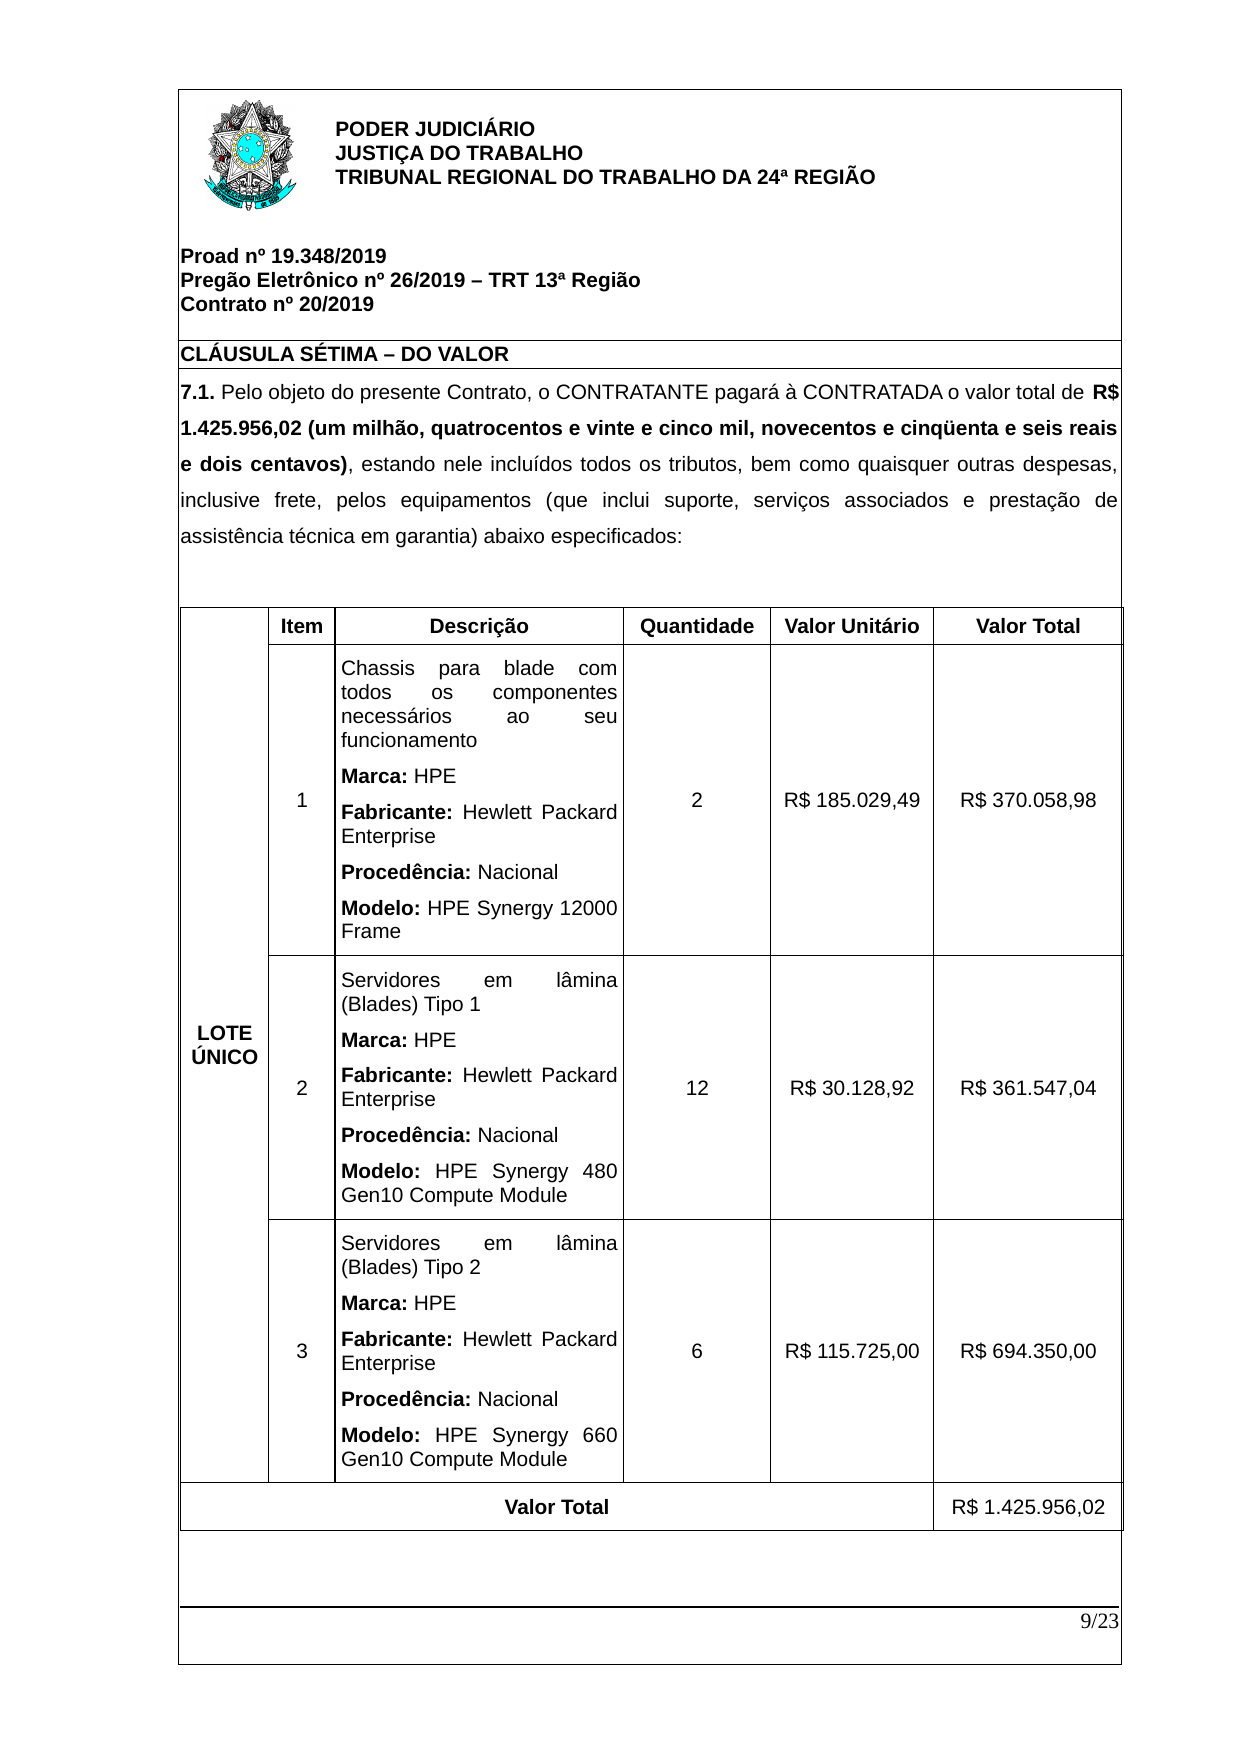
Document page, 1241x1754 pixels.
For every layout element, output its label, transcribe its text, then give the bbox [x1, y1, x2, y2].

table_cell 1 [269, 645, 334, 955]
table_cell Servidores em lâmina (Blades) Tipo 2 Marca: HPE Fabricante: Hewlett Packard Enterprise Procedência: Nacional Modelo: HPE Synergy 660 Gen10 Compute Module [336, 1220, 623, 1482]
table_header Item [269, 608, 334, 643]
text CLÁUSULA SÉTIMA – DO VALOR [179, 341, 1121, 368]
table_header Quantidade [624, 608, 770, 643]
table_cell R$ 361.547,04 [934, 956, 1121, 1218]
table_cell Servidores em lâmina (Blades) Tipo 1 Marca: HPE Fabricante: Hewlett Packard Enterprise Procedência: Nacional Modelo: HPE Synergy 480 Gen10 Compute Module [336, 956, 623, 1218]
table_cell 2 [624, 645, 770, 955]
table_cell R$ 30.128,92 [771, 956, 933, 1218]
table_cell 3 [269, 1220, 334, 1482]
table_cell Valor Total [181, 1483, 933, 1530]
table_cell 2 [269, 956, 334, 1218]
table_header Valor Unitário [771, 608, 933, 643]
table_cell R$ 370.058,98 [934, 645, 1121, 955]
table_header Valor Total [934, 608, 1121, 643]
table_cell Chassis para blade com todos os componentes necessários ao seu funcionamento Marca: HPE Fabricante: Hewlett Packard Enterprise Procedência: Nacional Modelo: HPE Synergy 12000 Frame [336, 645, 623, 955]
picture [203, 99, 298, 211]
table_cell R$ 694.350,00 [934, 1220, 1121, 1482]
table_cell R$ 1.425.956,02 [934, 1483, 1121, 1530]
table_header Descrição [336, 608, 623, 643]
table_cell 6 [624, 1220, 770, 1482]
table_cell R$ 185.029,49 [771, 645, 933, 955]
text 7.1. Pelo objeto do presente Contrato, o CONTRATANTE pagará à CONTRATADA o valor total de R$ 1.425.956,02 (um milhão, quatrocentos e vinte e cinco mil, novecentos e cinqüenta e seis reais e dois centavos), estando nele incluídos todos os tributos, bem como quaisquer outras despesas, inclusive frete, pelos equipamentos (que inclui suporte, serviços associados e prestação de assistência técnica em garantia) abaixo especificados: [180, 380, 1119, 548]
table_header LOTE ÚNICO [181, 608, 268, 1482]
table_cell 12 [624, 956, 770, 1218]
table_cell R$ 115.725,00 [771, 1220, 933, 1482]
